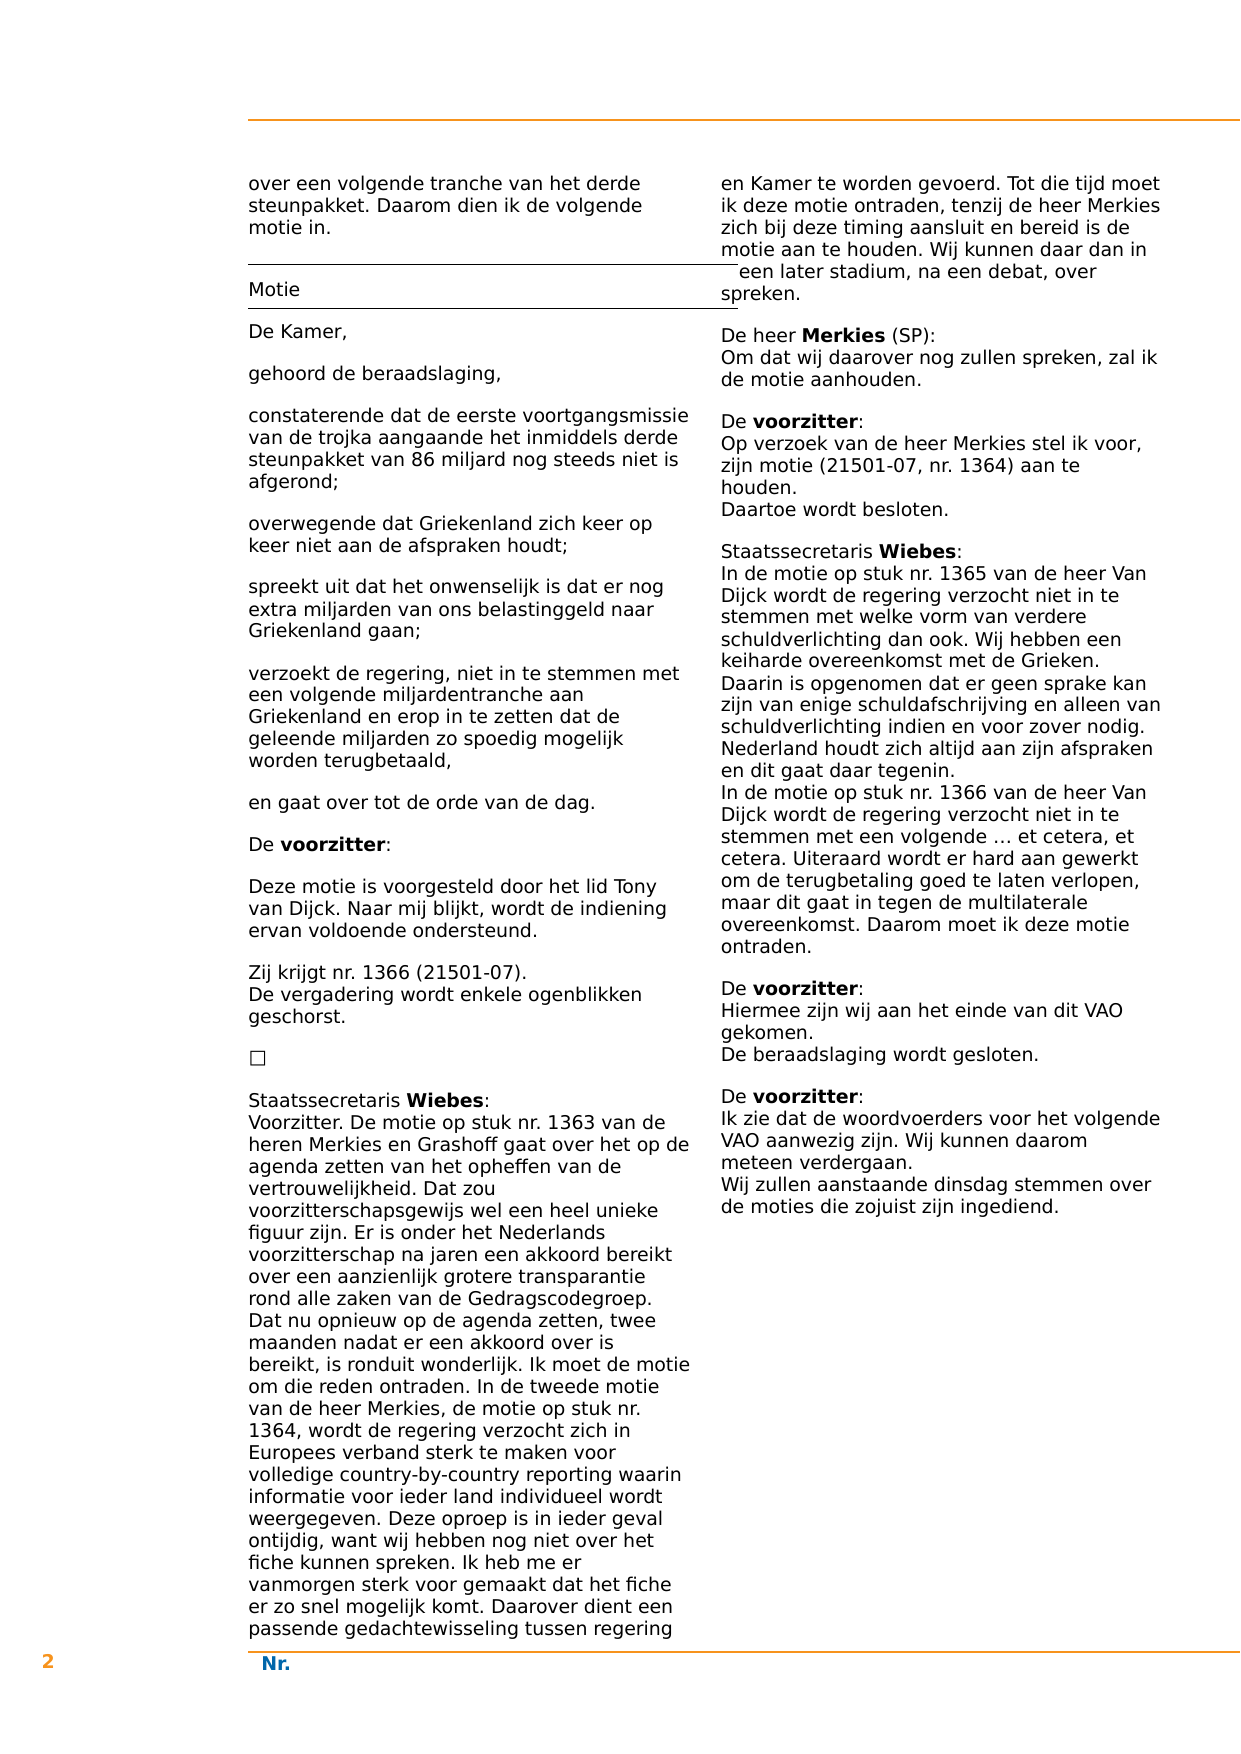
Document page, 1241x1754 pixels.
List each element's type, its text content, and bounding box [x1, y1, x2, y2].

text en gaat over tot de orde van de dag. [248, 792, 691, 814]
text Op verzoek van de heer Merkies stel ik voor, zijn motie (21501-07, nr. 1364) aan te houden. [721, 433, 1163, 498]
text Wij zullen aanstaande dinsdag stemmen over de moties die zojuist zijn ingediend. [721, 1174, 1163, 1218]
text en Kamer te worden gevoerd. Tot die tijd moet ik deze motie ontraden, tenzij de heer Merkies zich bij deze timing aansluit en bereid is de motie aan te houden. Wij kunnen daar dan in een later stadium, na een debat, over spreken. [721, 173, 1163, 305]
text Hiermee zijn wij aan het einde van dit VAO gekomen. [721, 1000, 1163, 1044]
text De Kamer, [248, 321, 691, 343]
text verzoekt de regering, niet in te stemmen met een volgende miljardentranche aan Griekenland en erop in te zetten dat de geleende miljarden zo spoedig mogelijk worden terugbetaald, [248, 662, 691, 772]
text De voorzitter: [721, 411, 1163, 433]
text constaterende dat de eerste voortgangsmissie van de trojka aangaande het inmiddels derde steunpakket van 86 miljard nog steeds niet is afgerond; [248, 404, 691, 492]
text De voorzitter: [721, 978, 1163, 1000]
text De beraadslaging wordt gesloten. [721, 1044, 1163, 1066]
text De voorzitter: [248, 834, 691, 856]
text Daartoe wordt besloten. [721, 498, 1163, 521]
text ⬜ [248, 1048, 691, 1070]
text Om dat wij daarover nog zullen spreken, zal ik de motie aanhouden. [721, 347, 1163, 391]
text Deze motie is voorgesteld door het lid Tony van Dijck. Naar mij blijkt, wordt de indiening ervan voldoende ondersteund. [248, 876, 691, 942]
text gehoord de beraadslaging, [248, 363, 691, 384]
text over een volgende tranche van het derde steunpakket. Daarom dien ik de volgende motie in. [248, 173, 691, 239]
text Voorzitter. De motie op stuk nr. 1363 van de heren Merkies en Grashoff gaat over het op de agenda zetten van het opheffen van de vertrouwelijkheid. Dat zou voorzitterschapsgewijs wel een heel unieke figuur zijn. Er is onder het Nederlands voorzitterschap na jaren een akkoord bereikt over een aanzienlijk grotere transparantie rond alle zaken van de Gedragscodegroep. Dat nu opnieuw op de agenda zetten, twee maanden nadat er een akkoord over is bereikt, is ronduit wonderlijk. Ik moet de motie om die reden ontraden. In de tweede motie van de heer Merkies, de motie op stuk nr. 1364, wordt de regering verzocht zich in Europees verband sterk te maken voor volledige country-by-country reporting waarin informatie voor ieder land individueel wordt weergegeven. Deze oproep is in ieder geval ontijdig, want wij hebben nog niet over het fiche kunnen spreken. Ik heb me er vanmorgen sterk voor gemaakt dat het fiche er zo snel mogelijk komt. Daarover dient een passende gedachtewisseling tussen regering [248, 1112, 691, 1639]
text Zij krijgt nr. 1366 (21501-07). [248, 962, 691, 984]
text Staatssecretaris Wiebes: [721, 541, 1163, 562]
text In de motie op stuk nr. 1365 van de heer Van Dijck wordt de regering verzocht niet in te stemmen met welke vorm van verdere schuldverlichting dan ook. Wij hebben een keiharde overeenkomst met de Grieken. Daarin is opgenomen dat er geen sprake kan zijn van enige schuldafschrijving en alleen van schuldverlichting indien en voor zover nodig. Nederland houdt zich altijd aan zijn afspraken en dit gaat daar tegenin. [721, 562, 1163, 782]
text De heer Merkies (SP): [721, 325, 1163, 347]
text De vergadering wordt enkele ogenblikken geschorst. [248, 984, 691, 1028]
text Staatssecretaris Wiebes: [248, 1090, 691, 1112]
text In de motie op stuk nr. 1366 van de heer Van Dijck wordt de regering verzocht niet in te stemmen met een volgende … et cetera, et cetera. Uiteraard wordt er hard aan gewerkt om de terugbetaling goed te laten verlopen, maar dit gaat in tegen de multilaterale overeenkomst. Daarom moet ik deze motie ontraden. [721, 782, 1163, 958]
text De voorzitter: [721, 1086, 1163, 1108]
text Motie [248, 279, 691, 301]
text overwegende dat Griekenland zich keer op keer niet aan de afspraken houdt; [248, 512, 691, 556]
text Ik zie dat de woordvoerders voor het volgende VAO aanwezig zijn. Wij kunnen daarom meteen verdergaan. [721, 1108, 1163, 1174]
text spreekt uit dat het onwenselijk is dat er nog extra miljarden van ons belastinggeld naar Griekenland gaan; [248, 576, 691, 642]
